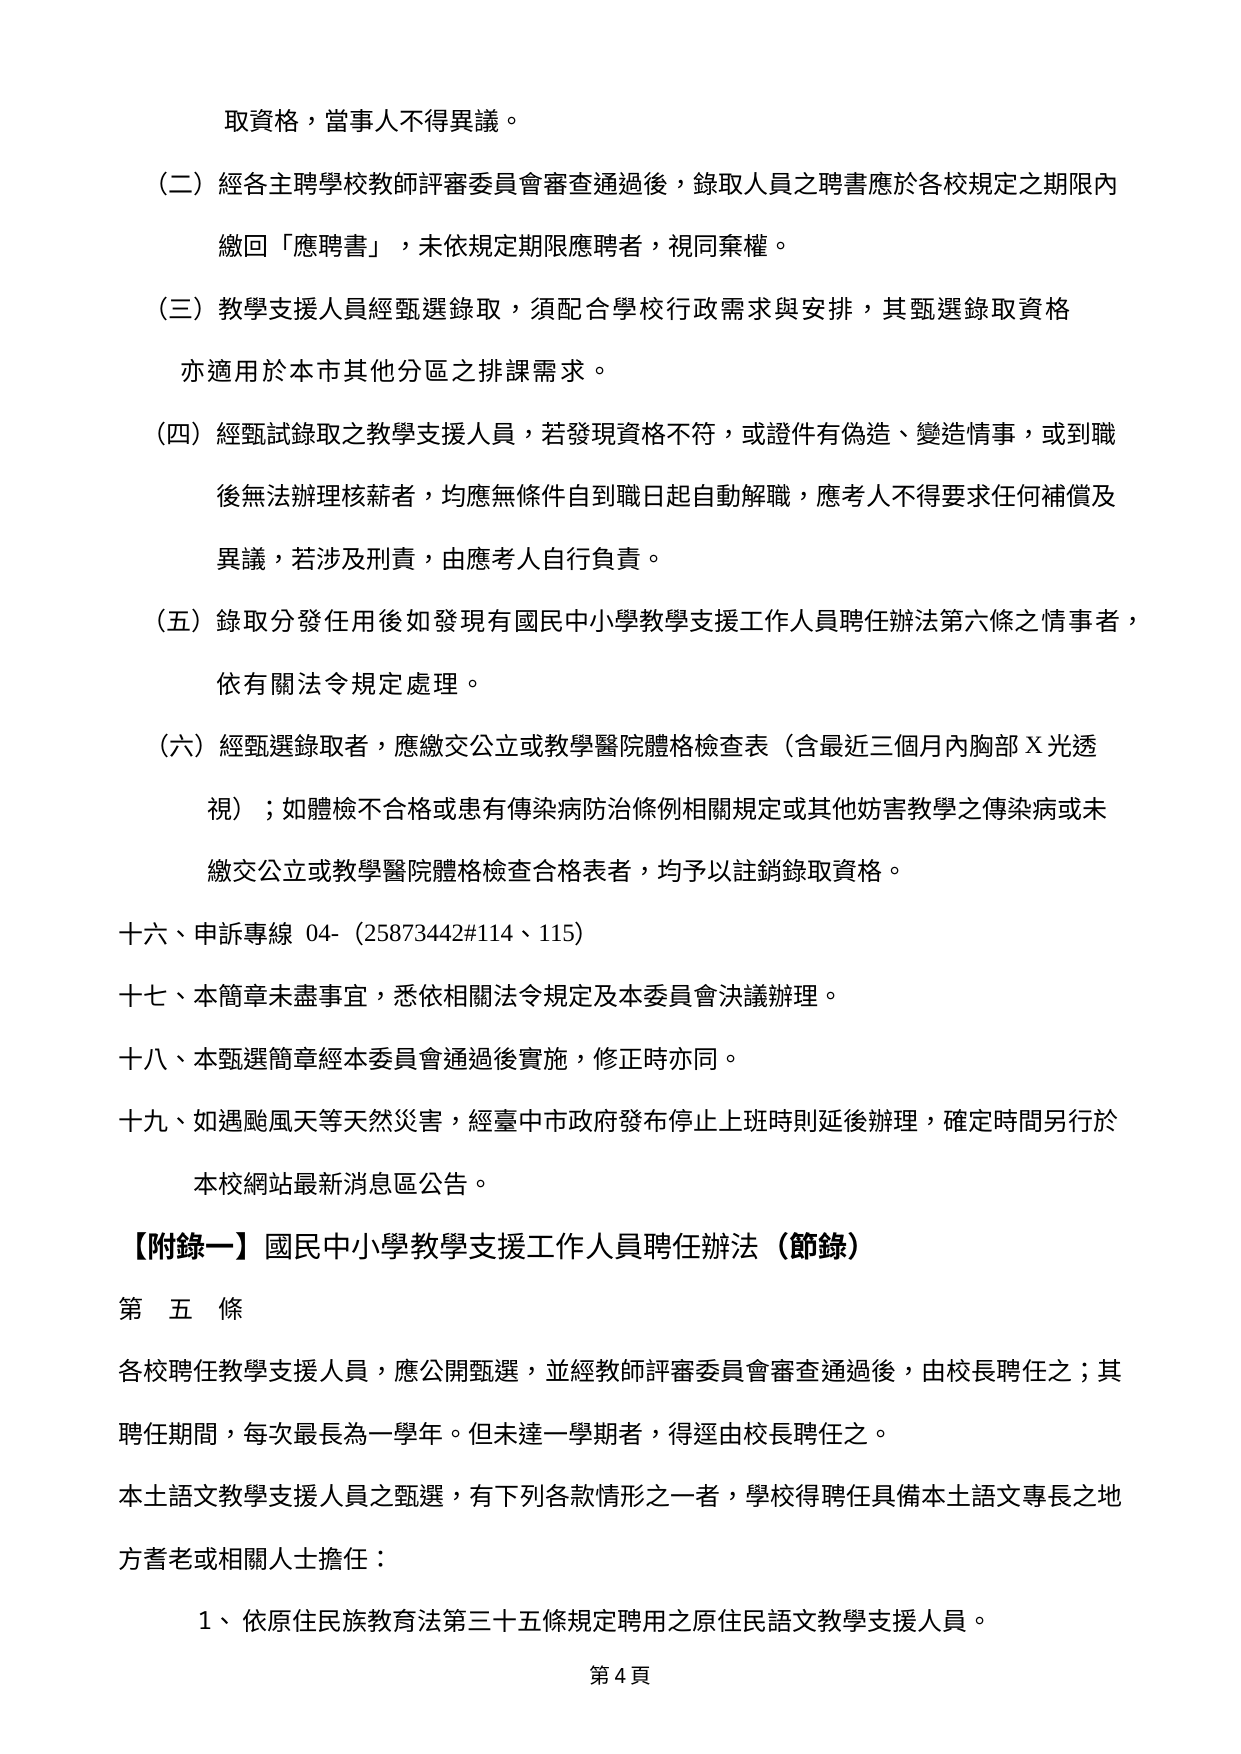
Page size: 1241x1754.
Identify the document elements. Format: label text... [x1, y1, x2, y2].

text 取資格，當事人不得異議。 [149, 78, 1122, 141]
text 各校聘任教學支援人員，應公開甄選，並經教師評審委員會審查通過後，由校長聘任之；其聘任期間，每次最長為一學年。但未達一學期者，得逕由校長聘任之。 [118, 1328, 1122, 1453]
text 十七、本簡章未盡事宜，悉依相關法令規定及本委員會決議辦理。 [118, 953, 1122, 1016]
text （六）經甄選錄取者，應繳交公立或教學醫院體格檢查表（含最近三個月內胸部X光透視）；如體檢不合格或患有傳染病防治條例相關規定或其他妨害教學之傳染病或未繳交公立或教學醫院體格檢查合格表者，均予以註銷錄取資格。 [144, 703, 1122, 891]
text 【附錄一】國民中小學教學支援工作人員聘任辦法（節錄） [118, 1203, 1122, 1266]
list 依原住民族教育法第三十五條規定聘用之原住民語文教學支援人員。 [192, 1578, 1122, 1641]
text （四）經甄試錄取之教學支援人員，若發現資格不符，或證件有偽造、變造情事，或到職後無法辦理核薪者，均應無條件自到職日起自動解職，應考人不得要求任何補償及異議，若涉及刑責，由應考人自行負責。 [141, 391, 1122, 578]
text （五）錄取分發任用後如發現有國民中小學教學支援工作人員聘任辦法第六條之情事者，依有關法令規定處理。 [141, 578, 1122, 703]
text 十九、如遇颱風天等天然災害，經臺中市政府發布停止上班時則延後辦理，確定時間另行於本校網站最新消息區公告。 [118, 1078, 1122, 1203]
text 十六、申訴專線 04-（25873442#114、115） [118, 891, 1122, 953]
text 本土語文教學支援人員之甄選，有下列各款情形之一者，學校得聘任具備本土語文專長之地方耆老或相關人士擔任： [118, 1453, 1122, 1578]
text （二）經各主聘學校教師評審委員會審查通過後，錄取人員之聘書應於各校規定之期限內繳回「應聘書」，未依規定期限應聘者，視同棄權。 [143, 141, 1122, 266]
text 亦適用於本市其他分區之排課需求。 [118, 328, 1122, 391]
text 第 五 條 [118, 1266, 1122, 1328]
text 十八、本甄選簡章經本委員會通過後實施，修正時亦同。 [118, 1016, 1122, 1078]
text （三）教學支援人員經甄選錄取，須配合學校行政需求與安排，其甄選錄取資格 [118, 266, 1122, 328]
